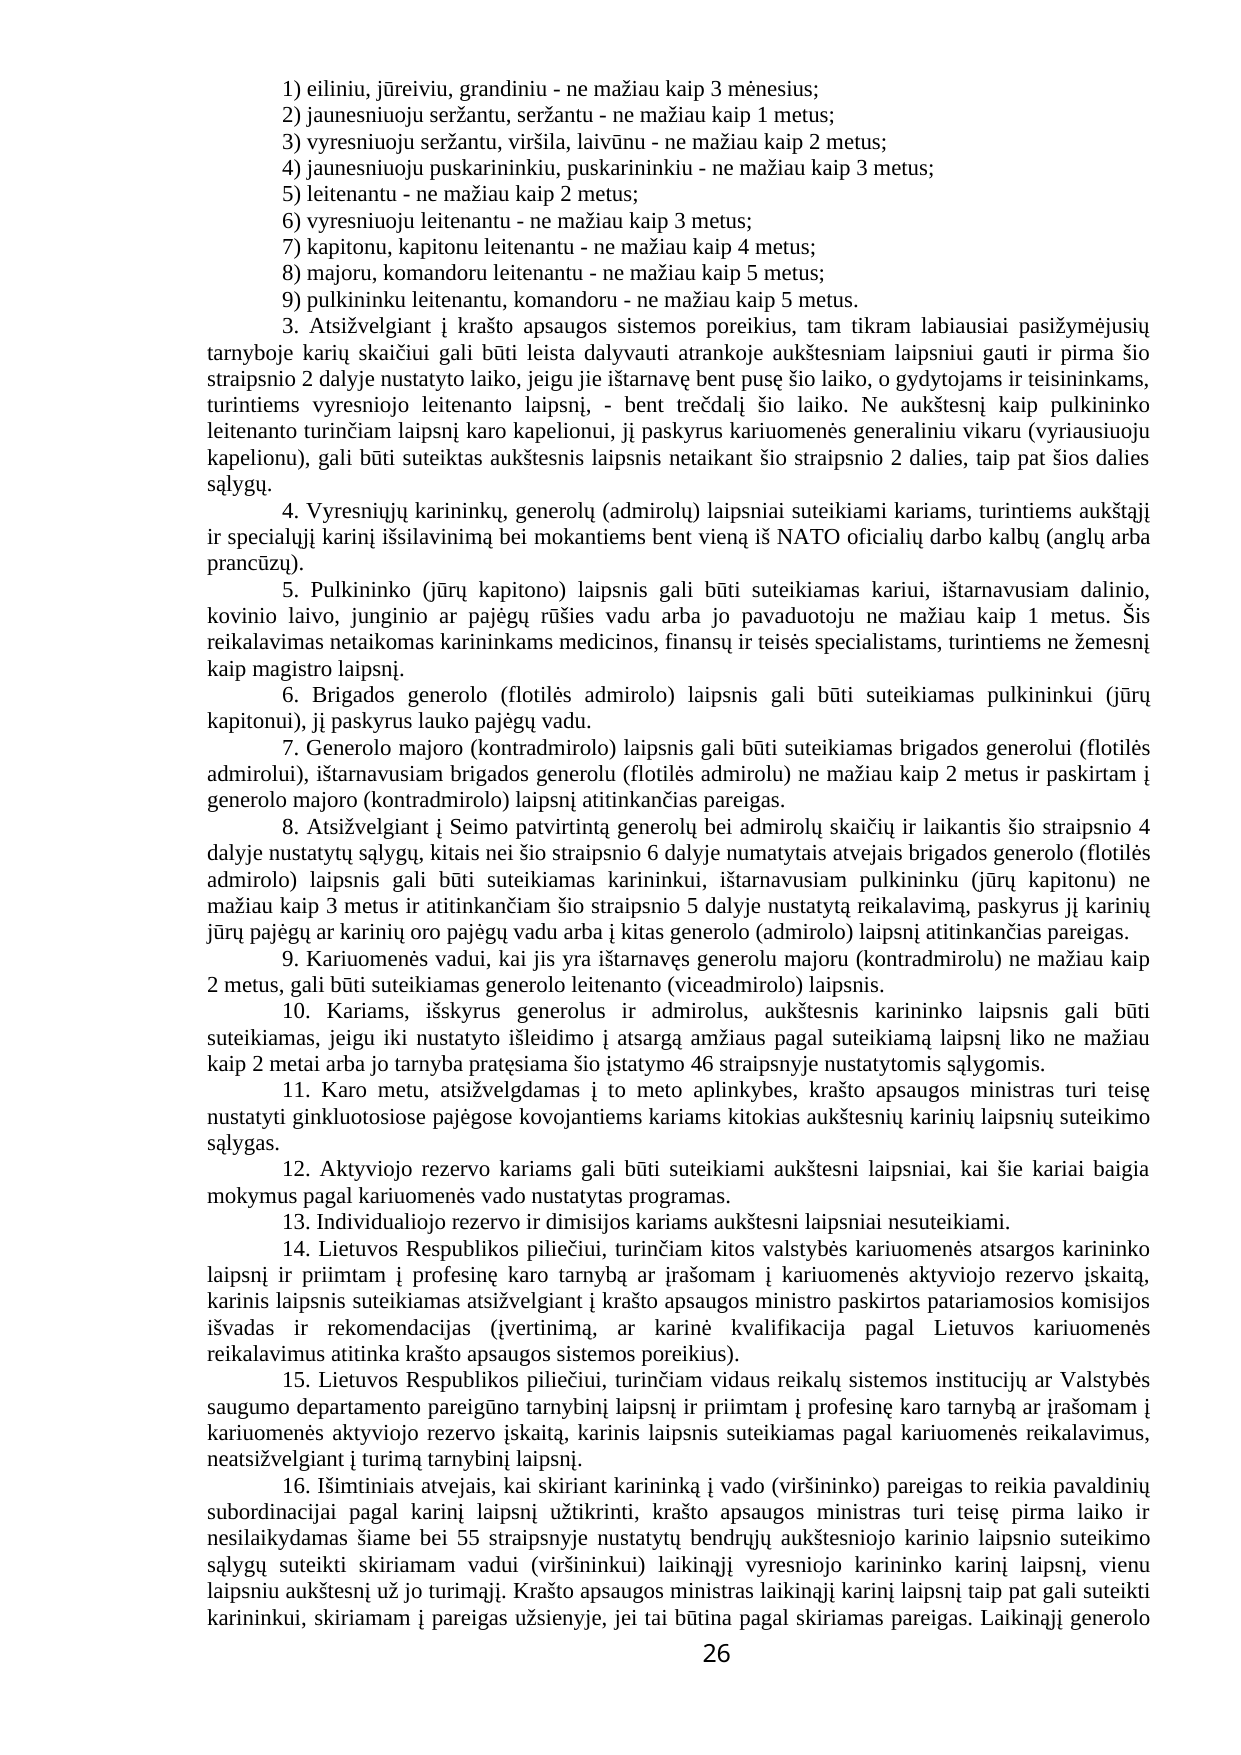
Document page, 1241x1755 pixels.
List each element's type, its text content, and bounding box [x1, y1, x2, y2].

text 11. Karo metu, atsižvelgdamas į to meto aplinkybes, krašto apsaugos ministras turi teisę nustatyti ginkluotosiose pajėgose kovojantiems kariams kitokias aukštesnių karinių laipsnių suteikimo sąlygas. [207, 1076, 1152, 1156]
text 12. Aktyviojo rezervo kariams gali būti suteikiami aukštesni laipsniai, kai šie kariai baigia mokymus pagal kariuomenės vado nustatytas programas. [207, 1156, 1152, 1208]
text 1) eiliniu, jūreiviu, grandiniu - ne mažiau kaip 3 mėnesius; [207, 75, 1152, 101]
text 6) vyresniuoju leitenantu - ne mažiau kaip 3 metus; [207, 207, 1152, 233]
text 8. Atsižvelgiant į Seimo patvirtintą generolų bei admirolų skaičių ir laikantis šio straipsnio 4 dalyje nustatytų sąlygų, kitais nei šio straipsnio 6 dalyje numatytais atvejais brigados generolo (flotilės admirolo) laipsnis gali būti suteikiamas karininkui, ištarnavusiam pulkininku (jūrų kapitonu) ne mažiau kaip 3 metus ir atitinkančiam šio straipsnio 5 dalyje nustatytą reikalavimą, paskyrus jį karinių jūrų pajėgų ar karinių oro pajėgų vadu arba į kitas generolo (admirolo) laipsnį atitinkančias pareigas. [207, 813, 1152, 945]
text 7) kapitonu, kapitonu leitenantu - ne mažiau kaip 4 metus; [207, 233, 1152, 259]
text 6. Brigados generolo (flotilės admirolo) laipsnis gali būti suteikiamas pulkininkui (jūrų kapitonui), jį paskyrus lauko pajėgų vadu. [207, 681, 1152, 734]
text 8) majoru, komandoru leitenantu - ne mažiau kaip 5 metus; [207, 259, 1152, 286]
text 13. Individualiojo rezervo ir dimisijos kariams aukštesni laipsniai nesuteikiami. [207, 1208, 1152, 1234]
text 3) vyresniuoju seržantu, viršila, laivūnu - ne mažiau kaip 2 metus; [207, 128, 1152, 154]
text 5. Pulkininko (jūrų kapitono) laipsnis gali būti suteikiamas kariui, ištarnavusiam dalinio, kovinio laivo, junginio ar pajėgų rūšies vadu arba jo pavaduotoju ne mažiau kaip 1 metus. Šis reikalavimas netaikomas karininkams medicinos, finansų ir teisės specialistams, turintiems ne žemesnį kaip magistro laipsnį. [207, 576, 1152, 681]
text 5) leitenantu - ne mažiau kaip 2 metus; [207, 180, 1152, 207]
text 15. Lietuvos Respublikos piliečiui, turinčiam vidaus reikalų sistemos institucijų ar Valstybės saugumo departamento pareigūno tarnybinį laipsnį ir priimtam į profesinę karo tarnybą ar įrašomam į kariuomenės aktyviojo rezervo įskaitą, karinis laipsnis suteikiamas pagal kariuomenės reikalavimus, neatsižvelgiant į turimą tarnybinį laipsnį. [207, 1366, 1152, 1472]
text 10. Kariams, išskyrus generolus ir admirolus, aukštesnis karininko laipsnis gali būti suteikiamas, jeigu iki nustatyto išleidimo į atsargą amžiaus pagal suteikiamą laipsnį liko ne mažiau kaip 2 metai arba jo tarnyba pratęsiama šio įstatymo 46 straipsnyje nustatytomis sąlygomis. [207, 997, 1152, 1076]
text 9) pulkininku leitenantu, komandoru - ne mažiau kaip 5 metus. [207, 286, 1152, 312]
text 7. Generolo majoro (kontradmirolo) laipsnis gali būti suteikiamas brigados generolui (flotilės admirolui), ištarnavusiam brigados generolu (flotilės admirolu) ne mažiau kaip 2 metus ir paskirtam į generolo majoro (kontradmirolo) laipsnį atitinkančias pareigas. [207, 734, 1152, 813]
text 2) jaunesniuoju seržantu, seržantu - ne mažiau kaip 1 metus; [207, 101, 1152, 128]
text 4. Vyresniųjų karininkų, generolų (admirolų) laipsniai suteikiami kariams, turintiems aukštąjį ir specialųjį karinį išsilavinimą bei mokantiems bent vieną iš NATO oficialių darbo kalbų (anglų arba prancūzų). [207, 497, 1152, 576]
text 16. Išimtiniais atvejais, kai skiriant karininką į vado (viršininko) pareigas to reikia pavaldinių subordinacijai pagal karinį laipsnį užtikrinti, krašto apsaugos ministras turi teisę pirma laiko ir nesilaikydamas šiame bei 55 straipsnyje nustatytų bendrųjų aukštesniojo karinio laipsnio suteikimo sąlygų suteikti skiriamam vadui (viršininkui) laikinąjį vyresniojo karininko karinį laipsnį, vienu laipsniu aukštesnį už jo turimąjį. Krašto apsaugos ministras laikinąjį karinį laipsnį taip pat gali suteikti karininkui, skiriamam į pareigas užsienyje, jei tai būtina pagal skiriamas pareigas. Laikinąjį generolo [207, 1472, 1152, 1630]
text 4) jaunesniuoju puskarininkiu, puskarininkiu - ne mažiau kaip 3 metus; [207, 154, 1152, 180]
text 9. Kariuomenės vadui, kai jis yra ištarnavęs generolu majoru (kontradmirolu) ne mažiau kaip 2 metus, gali būti suteikiamas generolo leitenanto (viceadmirolo) laipsnis. [207, 945, 1152, 997]
text 14. Lietuvos Respublikos piliečiui, turinčiam kitos valstybės kariuomenės atsargos karininko laipsnį ir priimtam į profesinę karo tarnybą ar įrašomam į kariuomenės aktyviojo rezervo įskaitą, karinis laipsnis suteikiamas atsižvelgiant į krašto apsaugos ministro paskirtos patariamosios komisijos išvadas ir rekomendacijas (įvertinimą, ar karinė kvalifikacija pagal Lietuvos kariuomenės reikalavimus atitinka krašto apsaugos sistemos poreikius). [207, 1234, 1152, 1366]
text 3. Atsižvelgiant į krašto apsaugos sistemos poreikius, tam tikram labiausiai pasižymėjusių tarnyboje karių skaičiui gali būti leista dalyvauti atrankoje aukštesniam laipsniui gauti ir pirma šio straipsnio 2 dalyje nustatyto laiko, jeigu jie ištarnavę bent pusę šio laiko, o gydytojams ir teisininkams, turintiems vyresniojo leitenanto laipsnį, - bent trečdalį šio laiko. Ne aukštesnį kaip pulkininko leitenanto turinčiam laipsnį karo kapelionui, jį paskyrus kariuomenės generaliniu vikaru (vyriausiuoju kapelionu), gali būti suteiktas aukštesnis laipsnis netaikant šio straipsnio 2 dalies, taip pat šios dalies sąlygų. [207, 312, 1152, 497]
